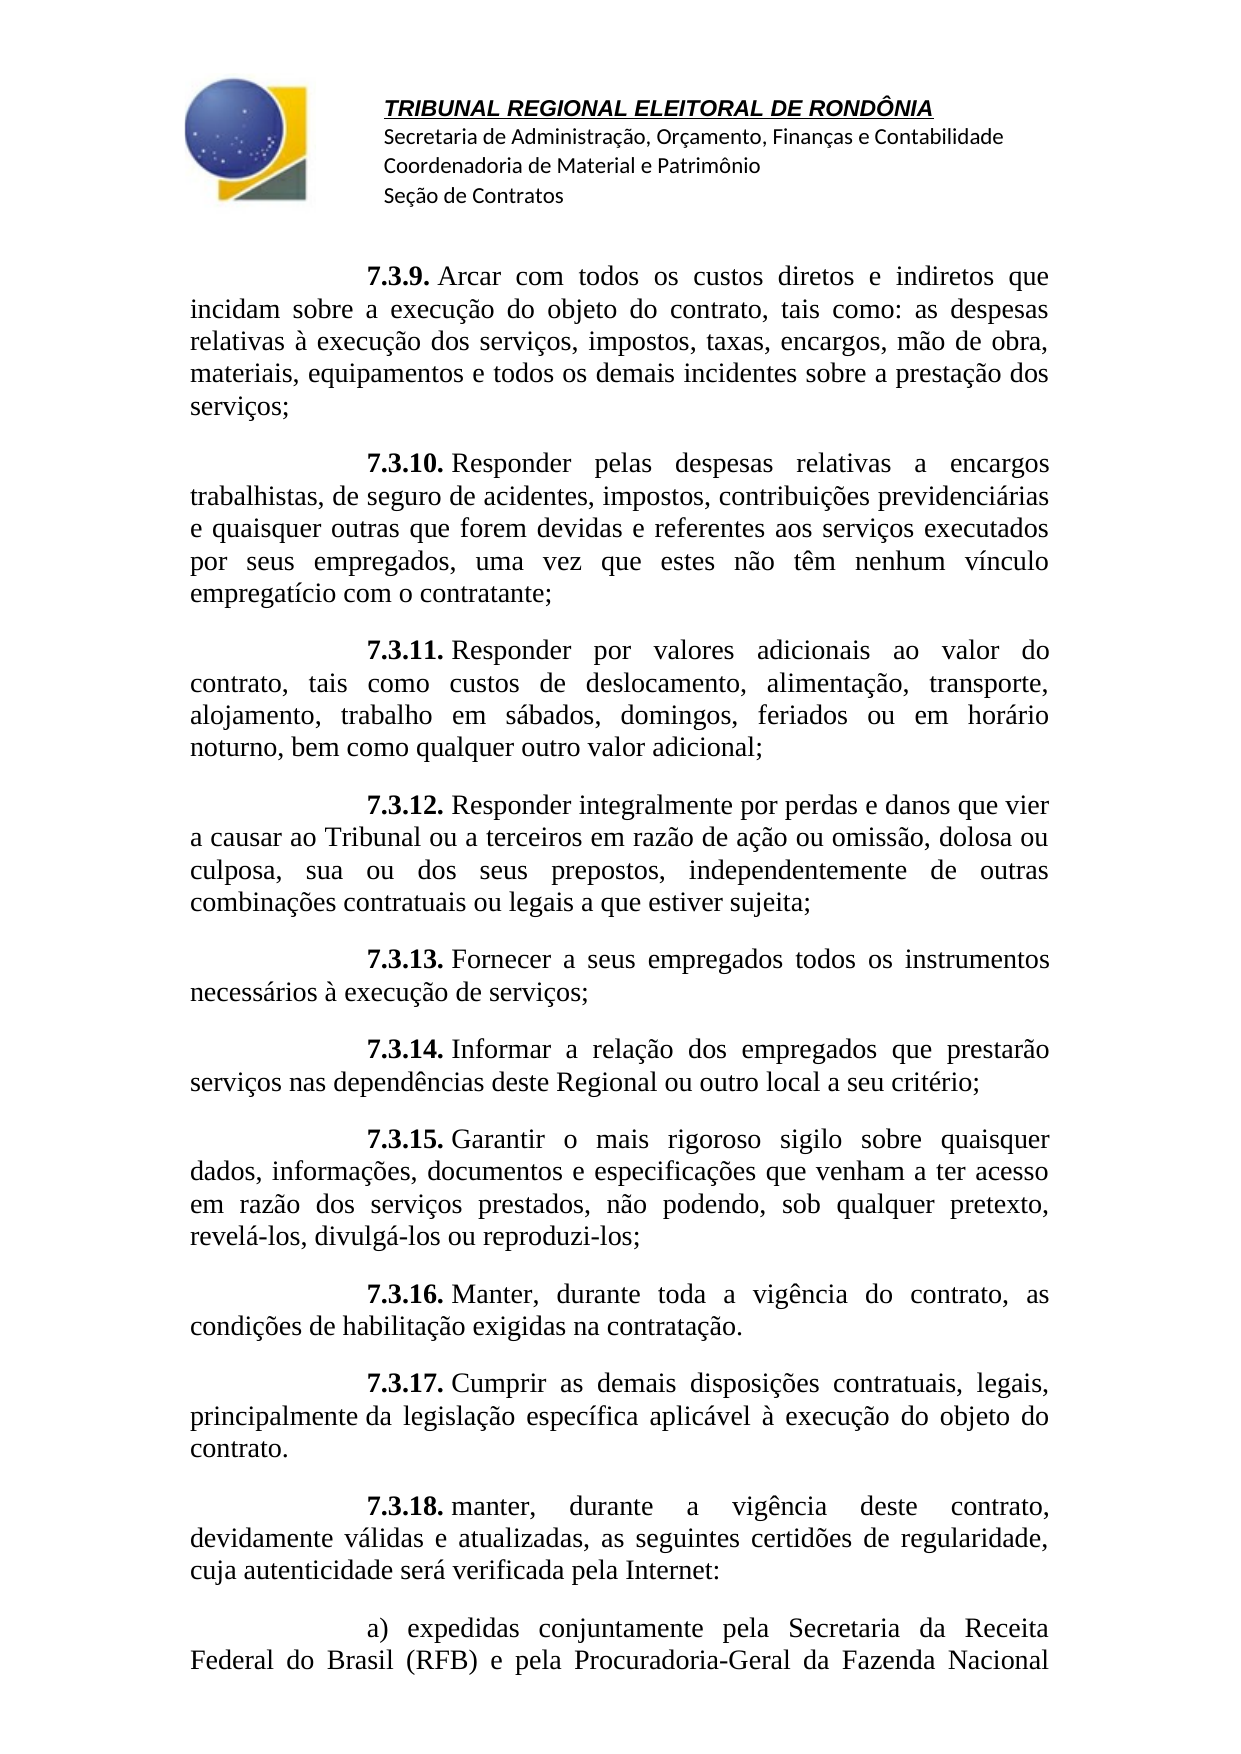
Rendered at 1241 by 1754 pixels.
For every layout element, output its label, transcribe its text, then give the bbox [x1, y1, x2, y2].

text 7.3.15. Garantir o mais rigoroso sigilo sobre quaisquer dados, informações, documentos e especificações que venham a ter acesso em razão dos serviços prestados, não podendo, sob qualquer pretexto, revelá-los, divulgá-los ou reproduzi-los; [190, 1122, 1051, 1252]
text 7.3.12. Responder integralmente por perdas e danos que vier a causar ao Tribunal ou a terceiros em razão de ação ou omissão, dolosa ou culposa, sua ou dos seus prepostos, independentemente de outras combinações contratuais ou legais a que estiver sujeita; [190, 788, 1051, 917]
text 7.3.10. Responder pelas despesas relativas a encargos trabalhistas, de seguro de acidentes, impostos, contribuições previdenciárias e quaisquer outras que forem devidas e referentes aos serviços executados por seus empregados, uma vez que estes não têm nenhum vínculo empregatício com o contratante; [190, 446, 1051, 608]
text 7.3.14. Informar a relação dos empregados que prestarão serviços nas dependências deste Regional ou outro local a seu critério; [190, 1032, 1051, 1097]
text a) expedidas conjuntamente pela Secretaria da Receita Federal do Brasil (RFB) e pela Procuradoria-Geral da Fazenda Nacional [190, 1611, 1051, 1676]
text 7.3.13. Fornecer a seus empregados todos os instrumentos necessários à execução de serviços; [190, 942, 1051, 1007]
text 7.3.17. Cumprir as demais disposições contratuais, legais, principalmente da legislação específica aplicável à execução do objeto do contrato. [190, 1366, 1051, 1464]
text 7.3.18. manter, durante a vigência deste contrato, devidamente válidas e atualizadas, as seguintes certidões de regularidade, cuja autenticidade será verificada pela Internet: [190, 1489, 1051, 1586]
text 7.3.9. Arcar com todos os custos diretos e indiretos que incidam sobre a execução do objeto do contrato, tais como: as despesas relativas à execução dos serviços, impostos, taxas, encargos, mão de obra, materiais, equipamentos e todos os demais incidentes sobre a prestação dos serviços; [190, 259, 1051, 421]
text 7.3.11. Responder por valores adicionais ao valor do contrato, tais como custos de deslocamento, alimentação, transporte, alojamento, trabalho em sábados, domingos, feriados ou em horário noturno, bem como qualquer outro valor adicional; [190, 633, 1051, 763]
text 7.3.16. Manter, durante toda a vigência do contrato, as condições de habilitação exigidas na contratação. [190, 1277, 1051, 1341]
